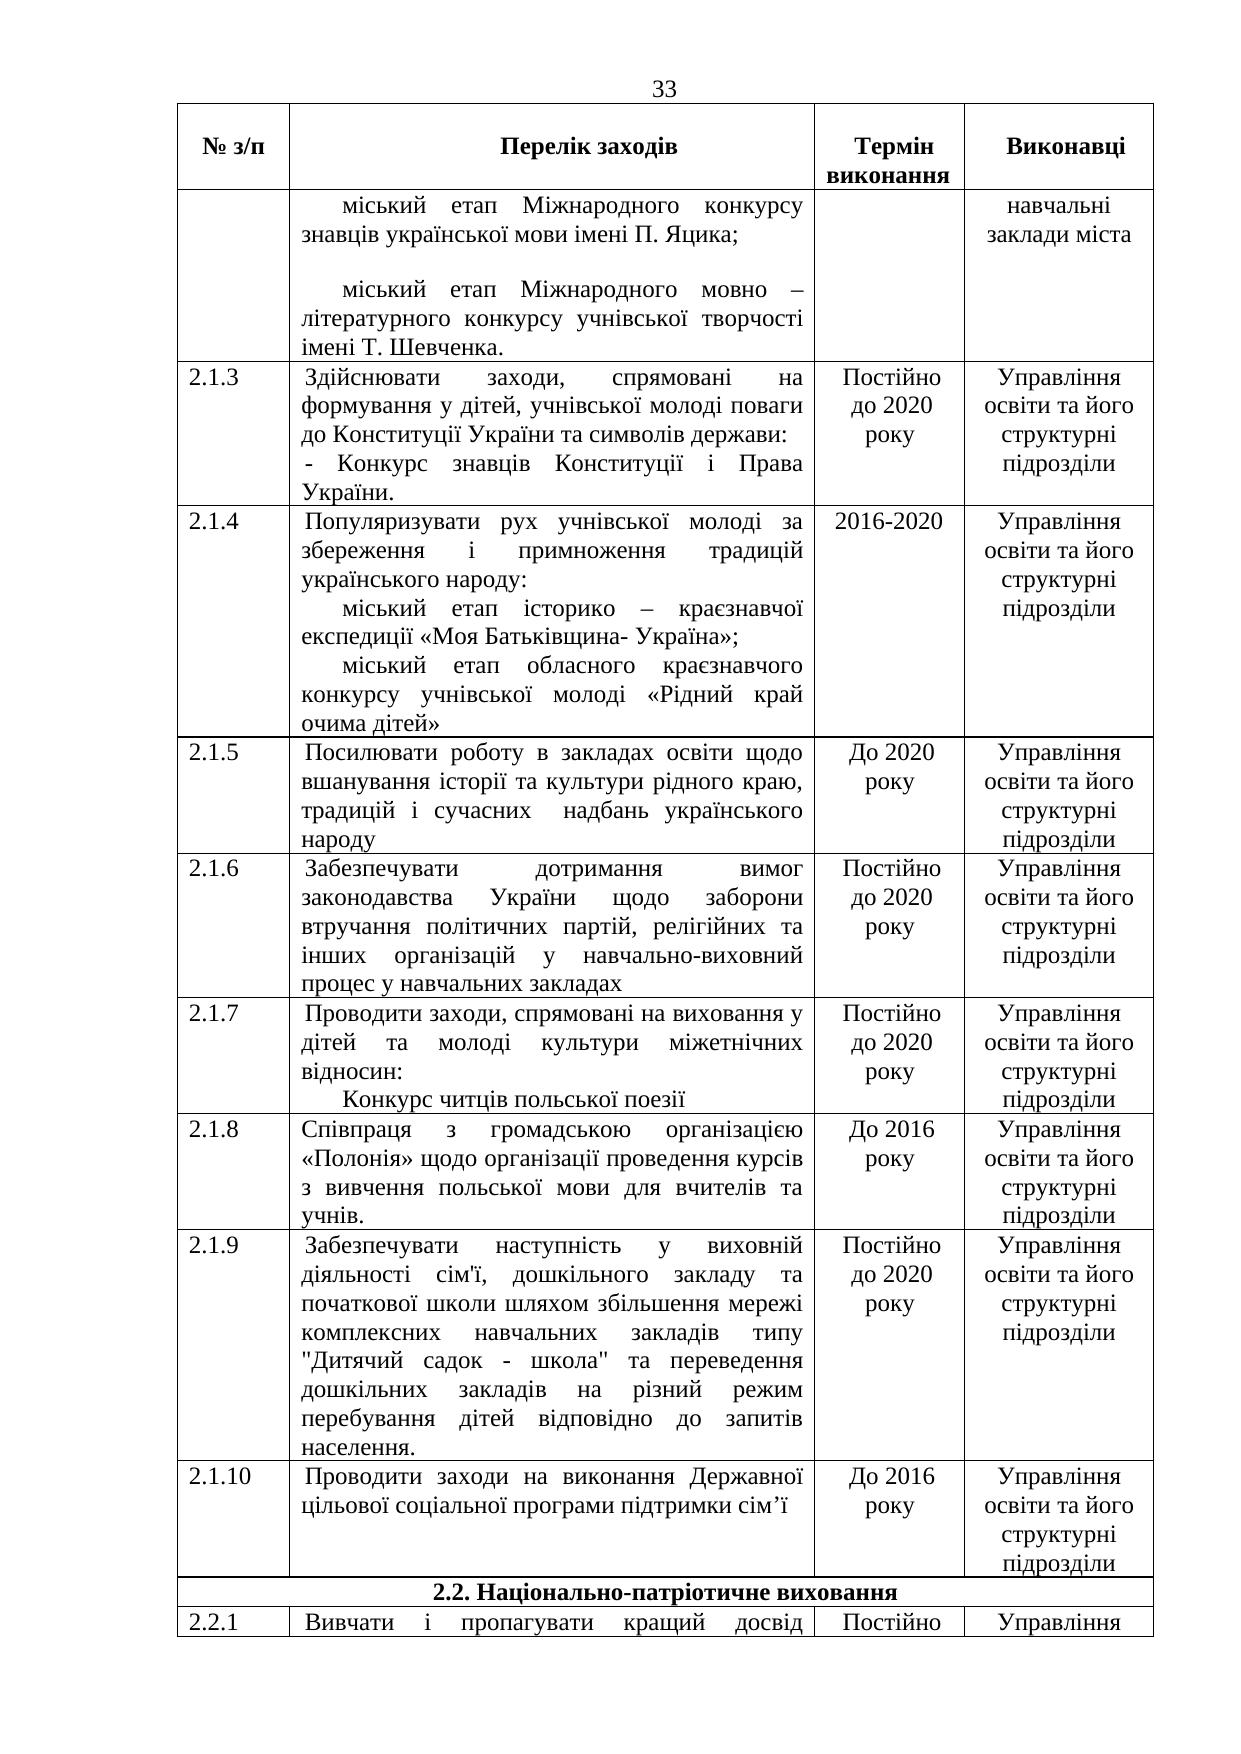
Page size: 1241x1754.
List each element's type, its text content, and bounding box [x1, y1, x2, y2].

table_cell Постійно до 2020 року [815, 854, 964, 997]
table_cell Управління освіти та його структурні підрозділи [965, 362, 1153, 505]
table_cell До 2020 року [815, 738, 964, 852]
table_cell Посилювати роботу в закладах освіти щодо вшанування історії та культури рідного краю, традицій і сучасних надбань українського народу [290, 738, 814, 852]
table_cell 2.2. Національно-патріотичне виховання [178, 1578, 1153, 1606]
table_header № з/п [178, 104, 289, 189]
table_cell Управління освіти та його структурні підрозділи [965, 854, 1153, 997]
table_cell Здійснювати заходи, спрямовані на формування у дітей, учнівської молоді поваги до Конституції України та символів держави: - Конкурс знавців Конституції і Права України. [290, 362, 814, 505]
table_cell 2.1.3 [178, 362, 289, 505]
table_cell [178, 190, 289, 361]
table_cell Постійно до 2020 року [815, 998, 964, 1113]
table_cell Управління освіти та його структурні підрозділи [965, 506, 1153, 736]
table_cell 2.1.5 [178, 738, 289, 852]
table_cell 2.1.8 [178, 1114, 289, 1229]
table_cell Забезпечувати наступність у виховній діяльності сім'ї, дошкільного закладу та початкової школи шляхом збільшення мережі комплексних навчальних закладів типу "Дитячий садок - школа" та переведення дошкільних закладів на різний режим перебування дітей відповідно до запитів населення. [290, 1230, 814, 1460]
table_cell 2.2.1 [178, 1607, 289, 1636]
table_cell 2.1.6 [178, 854, 289, 997]
table_cell [815, 190, 964, 361]
table_cell навчальні заклади міста [965, 190, 1153, 361]
table_cell Постійно до 2020 року [815, 362, 964, 505]
table_cell Управління освіти та його структурні підрозділи [965, 738, 1153, 852]
table_cell До 2016 року [815, 1461, 964, 1576]
table_cell Управління освіти та його структурні підрозділи [965, 998, 1153, 1113]
table_cell 2.1.7 [178, 998, 289, 1113]
table_cell Співпраця з громадською організацією «Полонія» щодо організації проведення курсів з вивчення польської мови для вчителів та учнів. [290, 1114, 814, 1229]
table_cell 2016-2020 [815, 506, 964, 736]
table_cell Постійно [815, 1607, 964, 1636]
table_header Термін виконання [815, 104, 964, 189]
table_cell 2.1.10 [178, 1461, 289, 1576]
table_cell Управління освіти та його структурні підрозділи [965, 1230, 1153, 1460]
table_cell Управління освіти та його структурні підрозділи [965, 1114, 1153, 1229]
table_header Перелік заходів [290, 104, 814, 189]
table_cell 2.1.4 [178, 506, 289, 736]
table_cell Вивчати і пропагувати кращий досвід [290, 1607, 814, 1636]
table_cell Управління освіти та його структурні підрозділи [965, 1461, 1153, 1576]
table_cell Постійно до 2020 року [815, 1230, 964, 1460]
table_cell Забезпечувати дотримання вимог законодавства України щодо заборони втручання політичних партій, релігійних та інших організацій у навчально-виховний процес у навчальних закладах [290, 854, 814, 997]
table_cell міський етап Міжнародного конкурсу знавців української мови імені П. Яцика; міський етап Міжнародного мовно – літературного конкурсу учнівської творчості імені Т. Шевченка. [290, 190, 814, 361]
table_cell Проводити заходи, спрямовані на виховання у дітей та молоді культури міжетнічних відносин: Конкурс читців польської поезії [290, 998, 814, 1113]
table_header Виконавці [965, 104, 1153, 189]
table_cell Проводити заходи на виконання Державної цільової соціальної програми підтримки сім’ї [290, 1461, 814, 1576]
table_cell 2.1.9 [178, 1230, 289, 1460]
table_cell Управління [965, 1607, 1153, 1636]
table_cell До 2016 року [815, 1114, 964, 1229]
table_cell Популяризувати рух учнівської молоді за збереження і примноження традицій українського народу: міський етап історико – краєзнавчої експедиції «Моя Батьківщина- Україна»; міський етап обласного краєзнавчого конкурсу учнівської молоді «Рідний край очима дітей» [290, 506, 814, 736]
